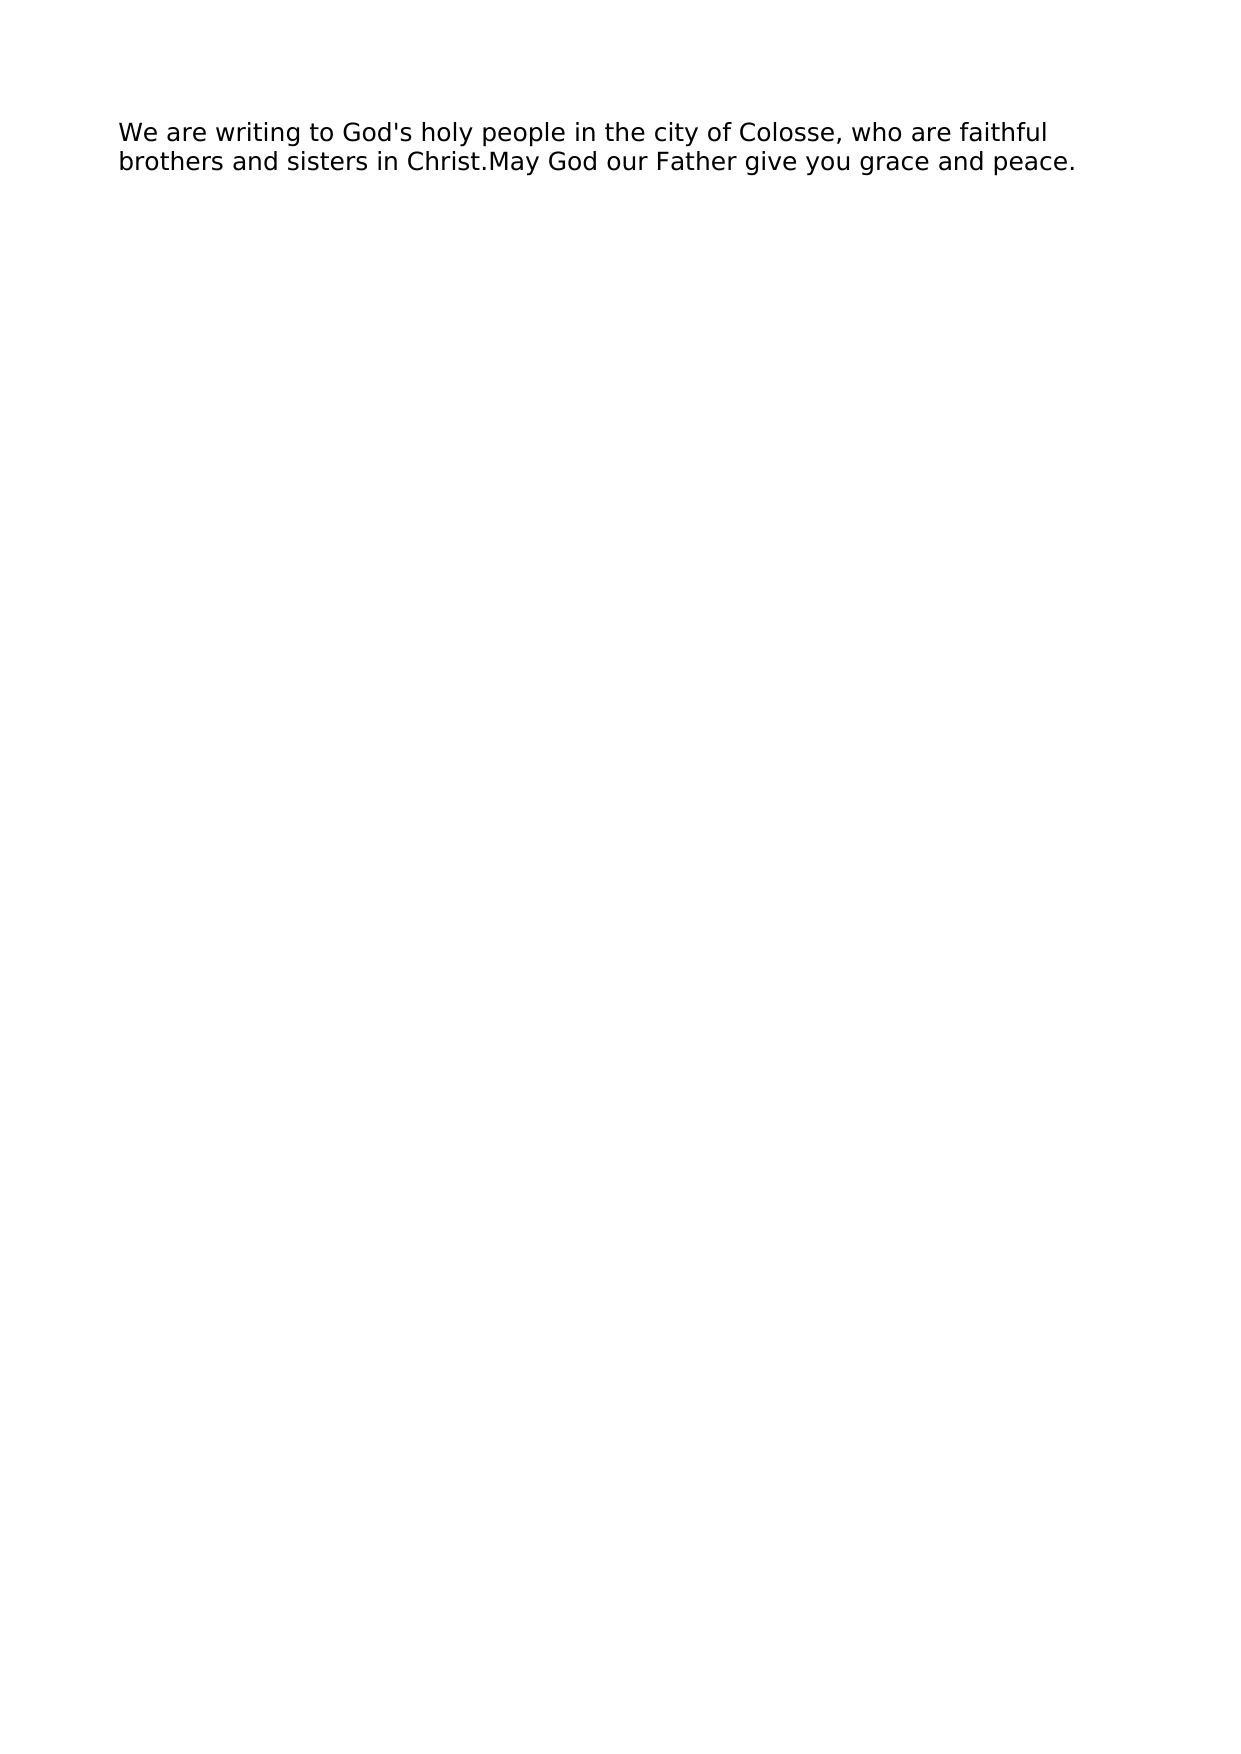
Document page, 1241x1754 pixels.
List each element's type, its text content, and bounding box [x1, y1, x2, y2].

text We are writing to God's holy people in the city of Colosse, who are faithful brothers and sisters in Christ.May God our Father give you grace and peace. [118, 118, 1122, 176]
